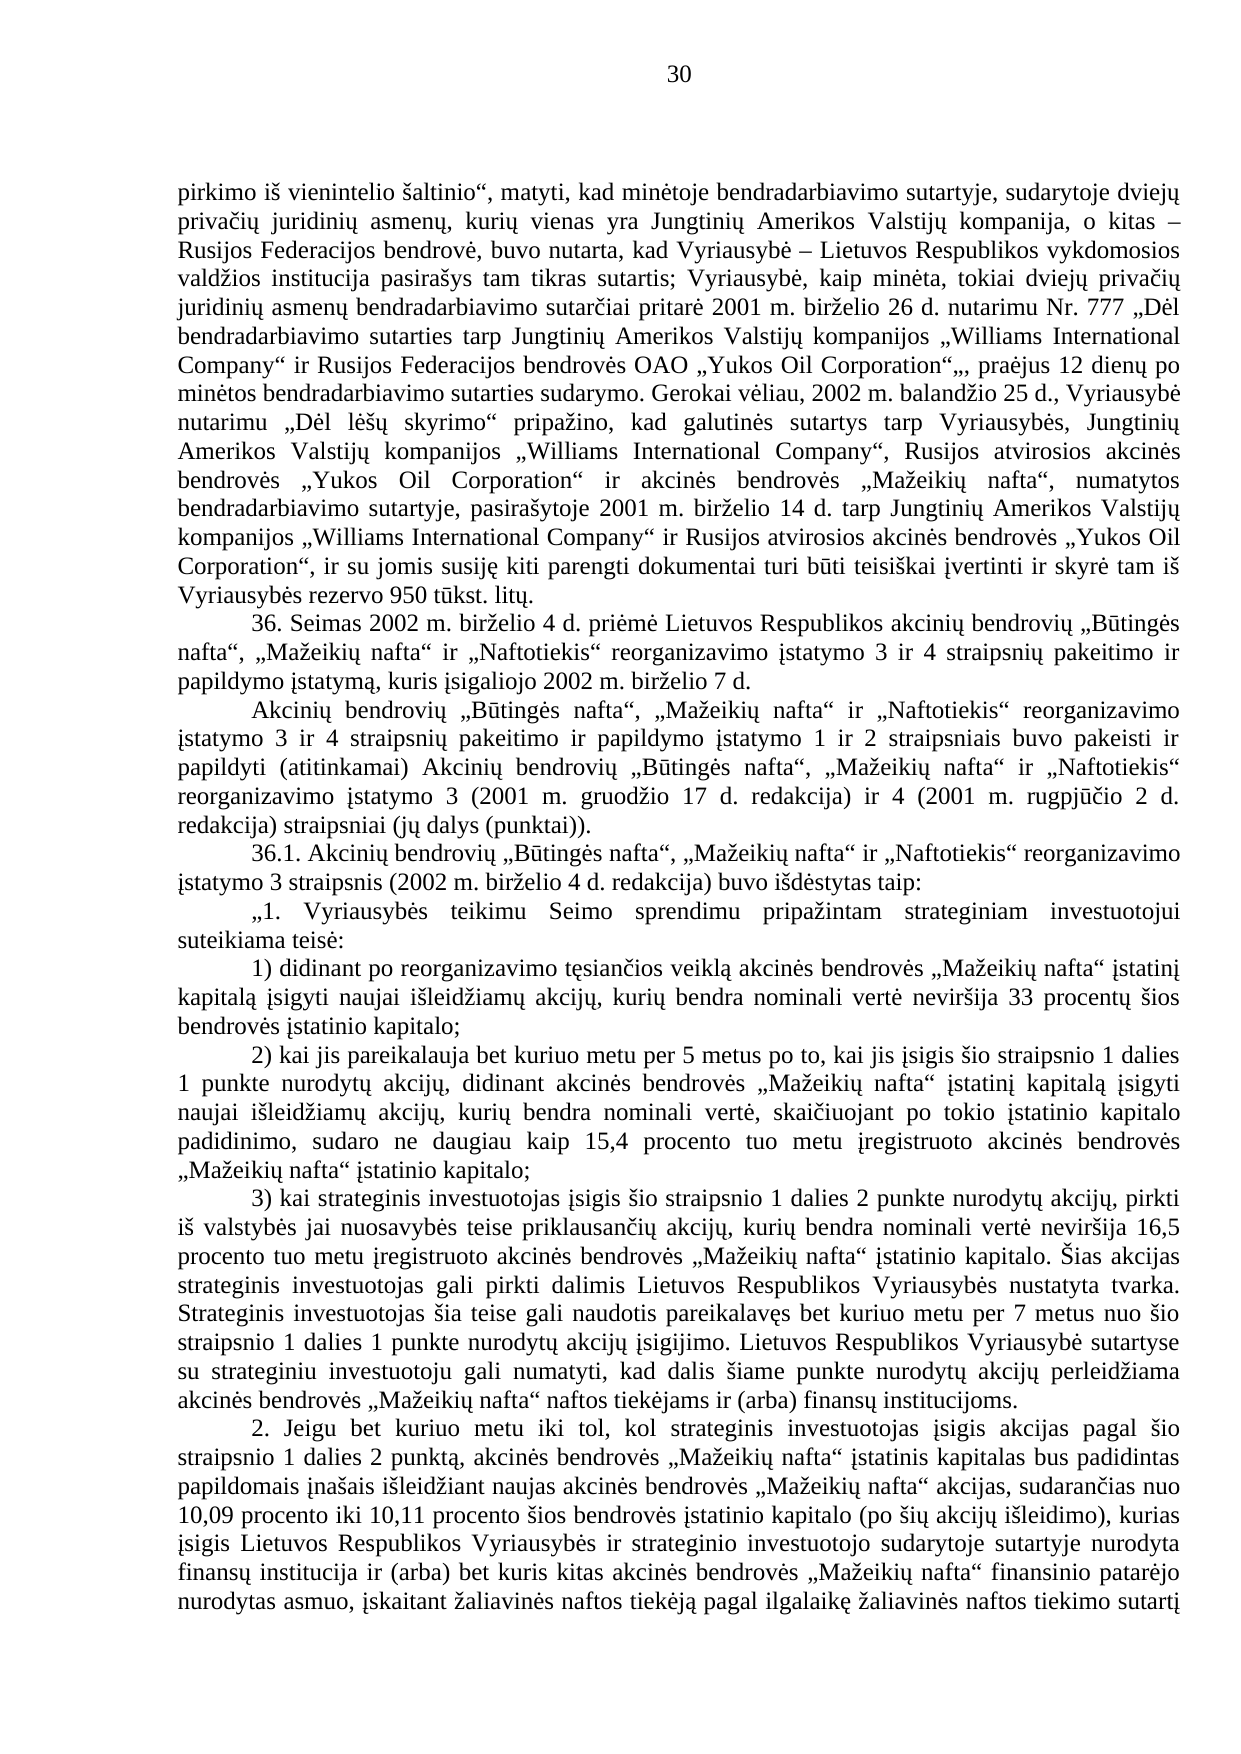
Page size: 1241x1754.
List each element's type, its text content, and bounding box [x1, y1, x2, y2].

text pirkimo iš vienintelio šaltinio“, matyti, kad minėtoje bendradarbiavimo sutartyje, sudarytoje dviejų privačių juridinių asmenų, kurių vienas yra Jungtinių Amerikos Valstijų kompanija, o kitas – Rusijos Federacijos bendrovė, buvo nutarta, kad Vyriausybė – Lietuvos Respublikos vykdomosios valdžios institucija pasirašys tam tikras sutartis; Vyriausybė, kaip minėta, tokiai dviejų privačių juridinių asmenų bendradarbiavimo sutarčiai pritarė 2001 m. birželio 26 d. nutarimu Nr. 777 „Dėl bendradarbiavimo sutarties tarp Jungtinių Amerikos Valstijų kompanijos „Williams International Company“ ir Rusijos Federacijos bendrovės OAO „Yukos Oil Corporation“„, praėjus 12 dienų po minėtos bendradarbiavimo sutarties sudarymo. Gerokai vėliau, 2002 m. balandžio 25 d., Vyriausybė nutarimu „Dėl lėšų skyrimo“ pripažino, kad galutinės sutartys tarp Vyriausybės, Jungtinių Amerikos Valstijų kompanijos „Williams International Company“, Rusijos atvirosios akcinės bendrovės „Yukos Oil Corporation“ ir akcinės bendrovės „Mažeikių nafta“, numatytos bendradarbiavimo sutartyje, pasirašytoje 2001 m. birželio 14 d. tarp Jungtinių Amerikos Valstijų kompanijos „Williams International Company“ ir Rusijos atvirosios akcinės bendrovės „Yukos Oil Corporation“, ir su jomis susiję kiti parengti dokumentai turi būti teisiškai įvertinti ir skyrė tam iš Vyriausybės rezervo 950 tūkst. litų. [177, 177, 1181, 608]
text „1. Vyriausybės teikimu Seimo sprendimu pripažintam strateginiam investuotojui suteikiama teisė: [177, 896, 1181, 953]
text 36. Seimas 2002 m. birželio 4 d. priėmė Lietuvos Respublikos akcinių bendrovių „Būtingės nafta“, „Mažeikių nafta“ ir „Naftotiekis“ reorganizavimo įstatymo 3 ir 4 straipsnių pakeitimo ir papildymo įstatymą, kuris įsigaliojo 2002 m. birželio 7 d. [177, 608, 1181, 695]
text 36.1. Akcinių bendrovių „Būtingės nafta“, „Mažeikių nafta“ ir „Naftotiekis“ reorganizavimo įstatymo 3 straipsnis (2002 m. birželio 4 d. redakcija) buvo išdėstytas taip: [177, 838, 1181, 896]
text 2) kai jis pareikalauja bet kuriuo metu per 5 metus po to, kai jis įsigis šio straipsnio 1 dalies 1 punkte nurodytų akcijų, didinant akcinės bendrovės „Mažeikių nafta“ įstatinį kapitalą įsigyti naujai išleidžiamų akcijų, kurių bendra nominali vertė, skaičiuojant po tokio įstatinio kapitalo padidinimo, sudaro ne daugiau kaip 15,4 procento tuo metu įregistruoto akcinės bendrovės „Mažeikių nafta“ įstatinio kapitalo; [177, 1040, 1181, 1183]
text 1) didinant po reorganizavimo tęsiančios veiklą akcinės bendrovės „Mažeikių nafta“ įstatinį kapitalą įsigyti naujai išleidžiamų akcijų, kurių bendra nominali vertė neviršija 33 procentų šios bendrovės įstatinio kapitalo; [177, 953, 1181, 1040]
text 3) kai strateginis investuotojas įsigis šio straipsnio 1 dalies 2 punkte nurodytų akcijų, pirkti iš valstybės jai nuosavybės teise priklausančių akcijų, kurių bendra nominali vertė neviršija 16,5 procento tuo metu įregistruoto akcinės bendrovės „Mažeikių nafta“ įstatinio kapitalo. Šias akcijas strateginis investuotojas gali pirkti dalimis Lietuvos Respublikos Vyriausybės nustatyta tvarka. Strateginis investuotojas šia teise gali naudotis pareikalavęs bet kuriuo metu per 7 metus nuo šio straipsnio 1 dalies 1 punkte nurodytų akcijų įsigijimo. Lietuvos Respublikos Vyriausybė sutartyse su strateginiu investuotoju gali numatyti, kad dalis šiame punkte nurodytų akcijų perleidžiama akcinės bendrovės „Mažeikių nafta“ naftos tiekėjams ir (arba) finansų institucijoms. [177, 1183, 1181, 1413]
text Akcinių bendrovių „Būtingės nafta“, „Mažeikių nafta“ ir „Naftotiekis“ reorganizavimo įstatymo 3 ir 4 straipsnių pakeitimo ir papildymo įstatymo 1 ir 2 straipsniais buvo pakeisti ir papildyti (atitinkamai) Akcinių bendrovių „Būtingės nafta“, „Mažeikių nafta“ ir „Naftotiekis“ reorganizavimo įstatymo 3 (2001 m. gruodžio 17 d. redakcija) ir 4 (2001 m. rugpjūčio 2 d. redakcija) straipsniai (jų dalys (punktai)). [177, 695, 1181, 838]
text 2. Jeigu bet kuriuo metu iki tol, kol strateginis investuotojas įsigis akcijas pagal šio straipsnio 1 dalies 2 punktą, akcinės bendrovės „Mažeikių nafta“ įstatinis kapitalas bus padidintas papildomais įnašais išleidžiant naujas akcinės bendrovės „Mažeikių nafta“ akcijas, sudarančias nuo 10,09 procento iki 10,11 procento šios bendrovės įstatinio kapitalo (po šių akcijų išleidimo), kurias įsigis Lietuvos Respublikos Vyriausybės ir strateginio investuotojo sudarytoje sutartyje nurodyta finansų institucija ir (arba) bet kuris kitas akcinės bendrovės „Mažeikių nafta“ finansinio patarėjo nurodytas asmuo, įskaitant žaliavinės naftos tiekėją pagal ilgalaikę žaliavinės naftos tiekimo sutartį [177, 1413, 1181, 1615]
